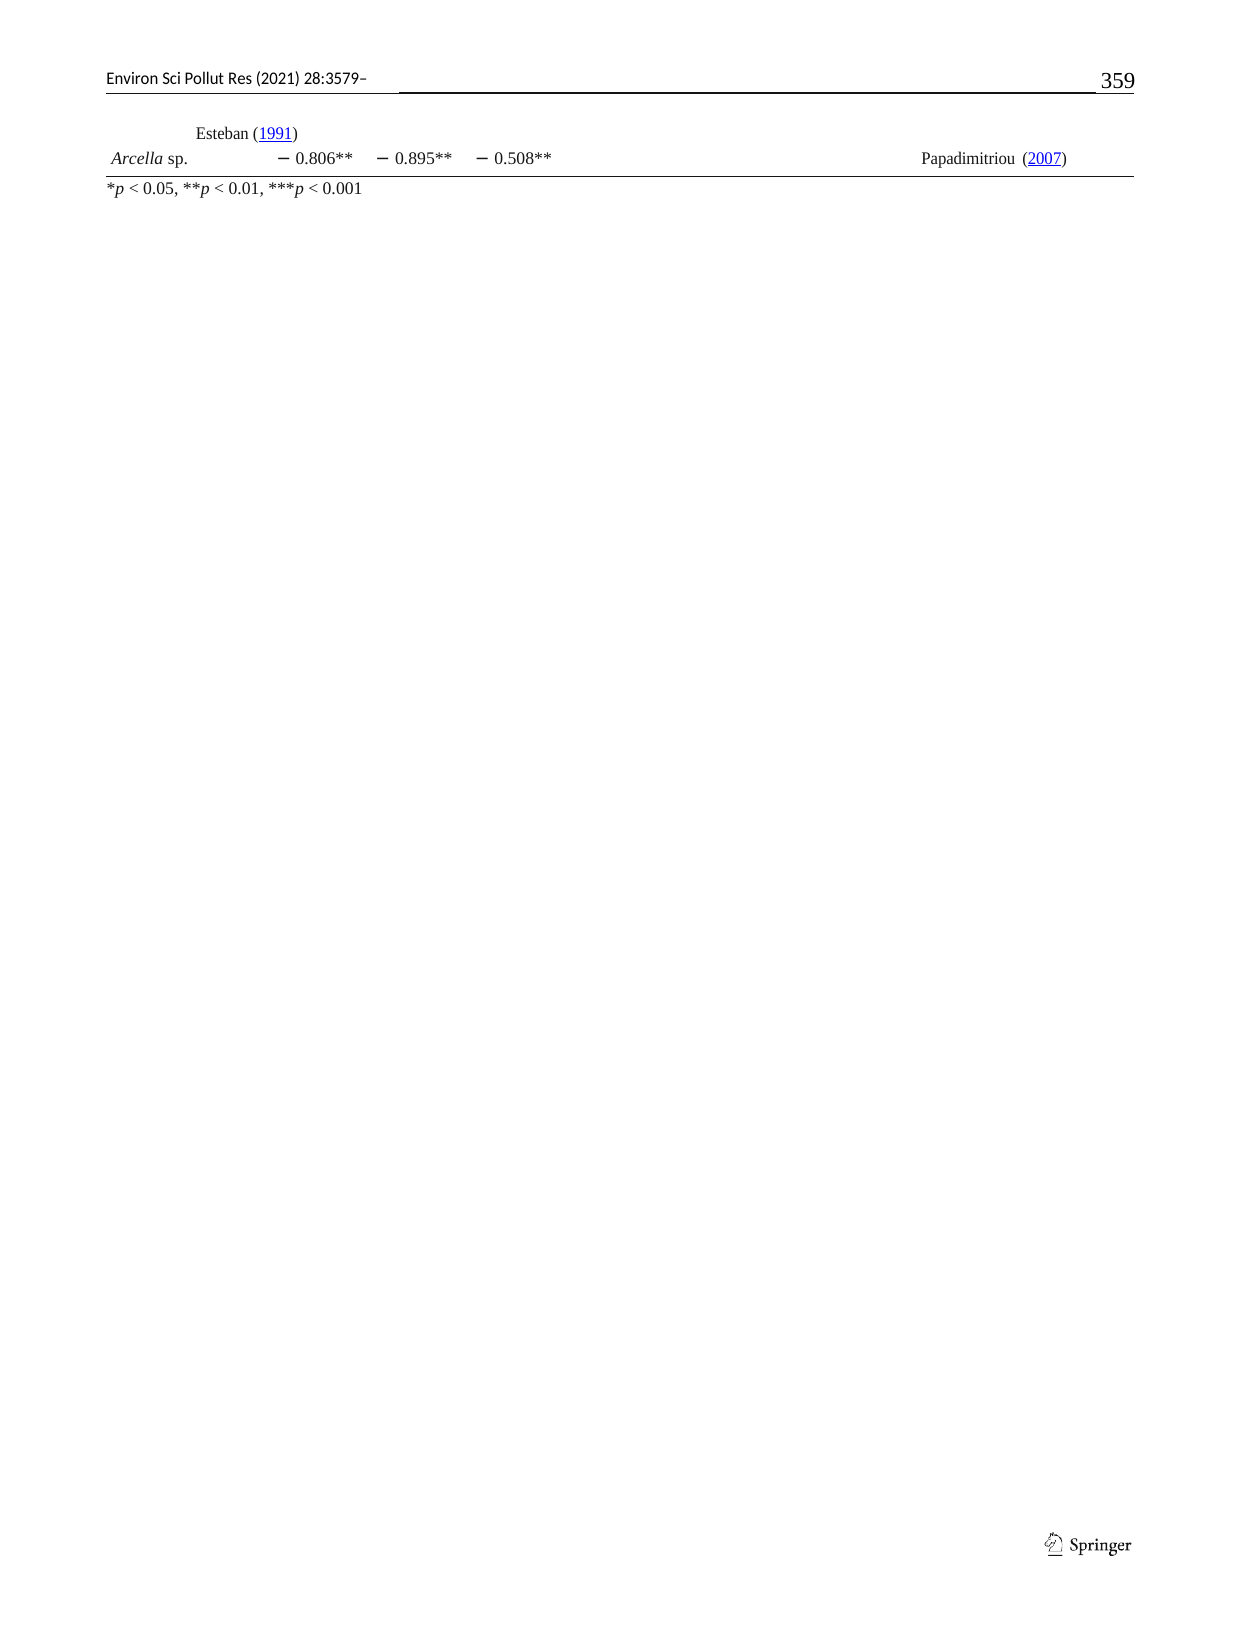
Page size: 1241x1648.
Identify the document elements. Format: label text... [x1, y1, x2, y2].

text Esteban (1991) [196, 123, 768, 143]
text Arcella sp. − 0.806** − 0.895** − 0.508** Papadimitriou (2007) [111, 143, 1147, 169]
text *p < 0.05, **p < 0.01, ***p < 0.001 [106, 176, 1147, 198]
